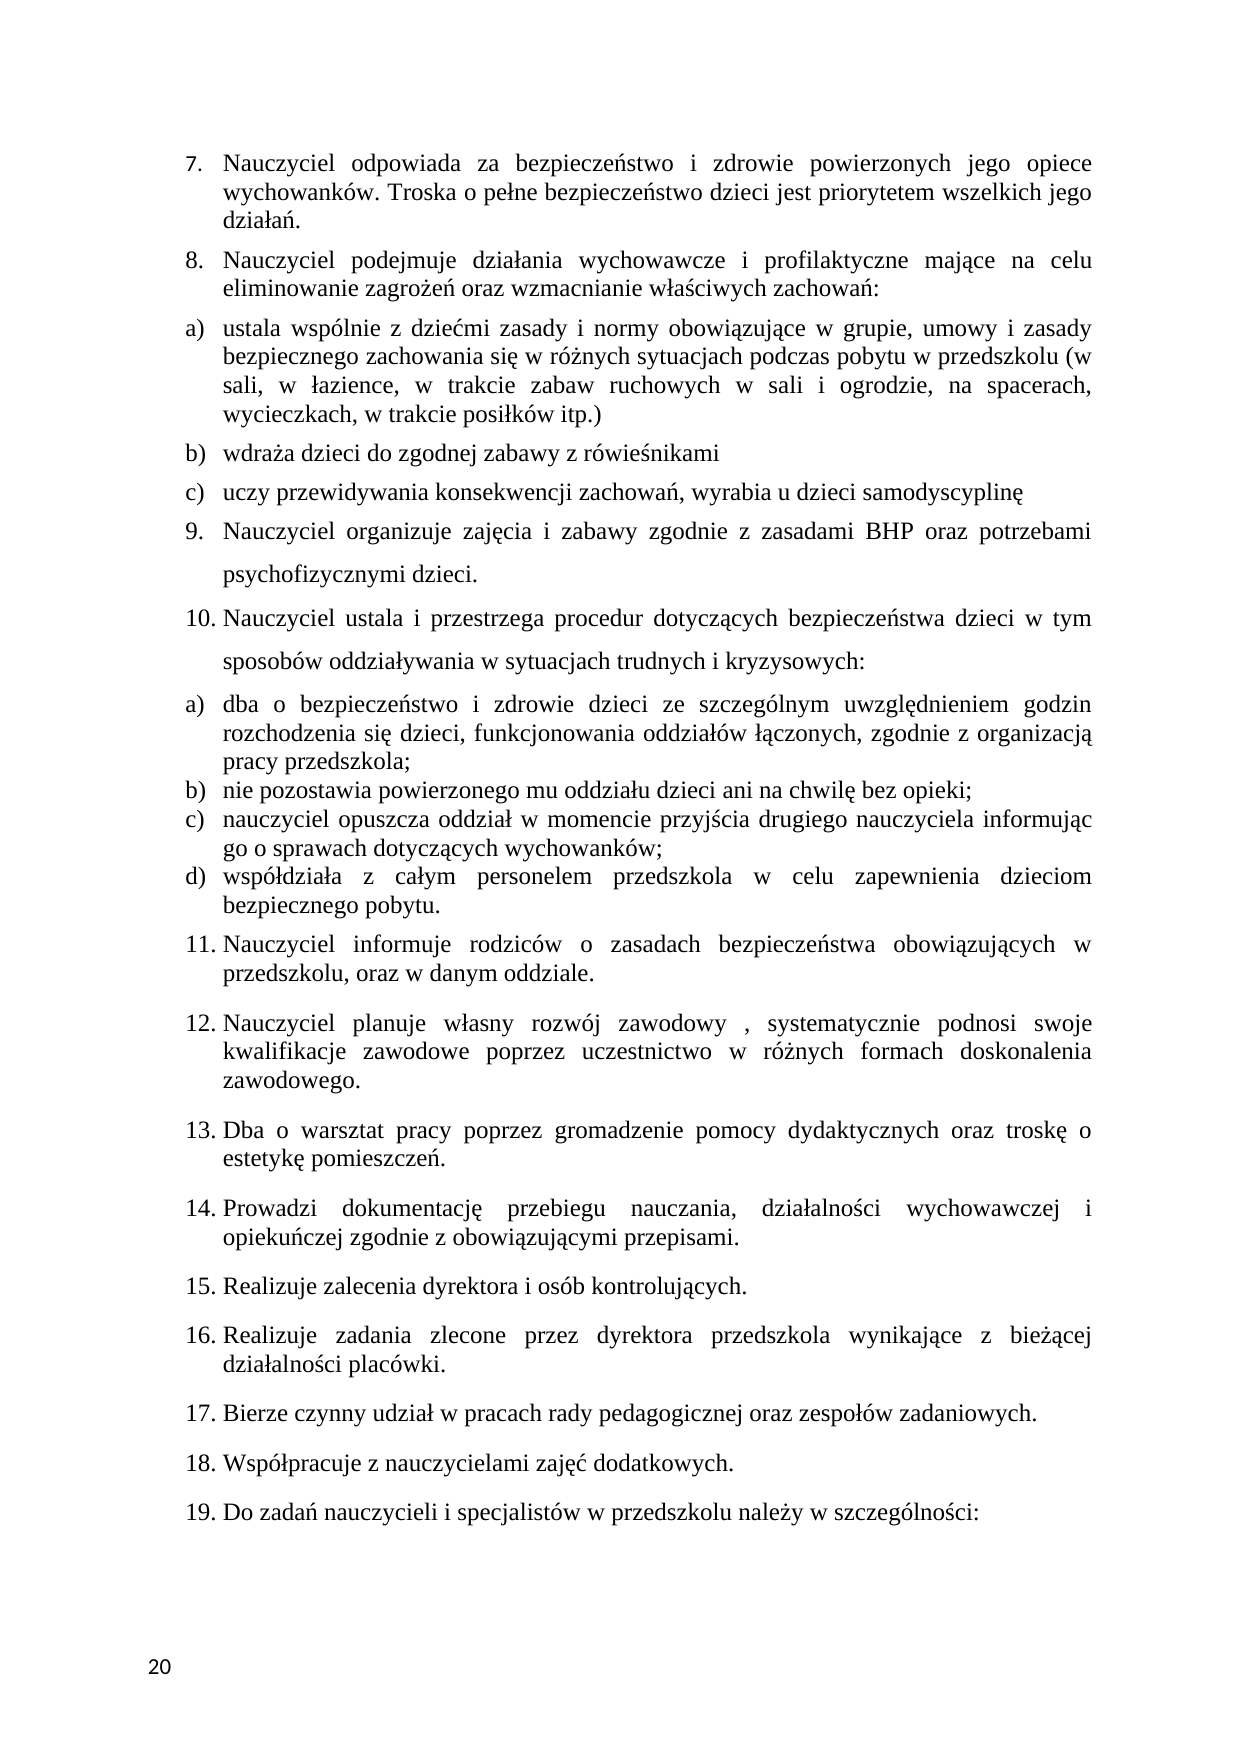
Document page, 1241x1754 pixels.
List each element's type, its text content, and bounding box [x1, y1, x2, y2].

list Do zadań nauczycieli i specjalistów w przedszkolu należy w szczególności: [185, 1497, 1093, 1526]
list nie pozostawia powierzonego mu oddziału dzieci ani na chwilę bez opieki; [185, 775, 1093, 804]
list Nauczyciel podejmuje działania wychowawcze i profilaktyczne mające na celu eliminowanie zagrożeń oraz wzmacnianie właściwych zachowań: [185, 245, 1093, 302]
list Realizuje zalecenia dyrektora i osób kontrolujących. [185, 1271, 1093, 1300]
list Bierze czynny udział w pracach rady pedagogicznej oraz zespołów zadaniowych. [185, 1398, 1093, 1427]
list nauczyciel opuszcza oddział w momencie przyjścia drugiego nauczyciela informując go o sprawach dotyczących wychowanków; [185, 804, 1093, 861]
list ustala wspólnie z dziećmi zasady i normy obowiązujące w grupie, umowy i zasady bezpiecznego zachowania się w różnych sytuacjach podczas pobytu w przedszkolu (w sali, w łazience, w trakcie zabaw ruchowych w sali i ogrodzie, na spacerach, wycieczkach, w trakcie posiłków itp.) [185, 313, 1093, 428]
list Prowadzi dokumentację przebiegu nauczania, działalności wychowawczej i opiekuńczej zgodnie z obowiązującymi przepisami. [185, 1193, 1093, 1250]
list wdraża dzieci do zgodnej zabawy z rówieśnikami [185, 438, 1093, 467]
list Nauczyciel odpowiada za bezpieczeństwo i zdrowie powierzonych jego opiece wychowanków. Troska o pełne bezpieczeństwo dzieci jest priorytetem wszelkich jego działań. [185, 148, 1093, 234]
list Współpracuje z nauczycielami zajęć dodatkowych. [185, 1448, 1093, 1477]
list Dba o warsztat pracy poprzez gromadzenie pomocy dydaktycznych oraz troskę o estetykę pomieszczeń. [185, 1115, 1093, 1172]
list dba o bezpieczeństwo i zdrowie dzieci ze szczególnym uwzględnieniem godzin rozchodzenia się dzieci, funkcjonowania oddziałów łączonych, zgodnie z organizacją pracy przedszkola; [185, 689, 1093, 775]
list Nauczyciel organizuje zajęcia i zabawy zgodnie z zasadami BHP oraz potrzebami psychofizycznymi dzieci. [185, 516, 1093, 588]
list uczy przewidywania konsekwencji zachowań, wyrabia u dzieci samodyscyplinę [185, 477, 1093, 506]
list współdziała z całym personelem przedszkola w celu zapewnienia dzieciom bezpiecznego pobytu. [185, 861, 1093, 919]
list Nauczyciel planuje własny rozwój zawodowy , systematycznie podnosi swoje kwalifikacje zawodowe poprzez uczestnictwo w różnych formach doskonalenia zawodowego. [185, 1008, 1093, 1094]
list Nauczyciel ustala i przestrzega procedur dotyczących bezpieczeństwa dzieci w tym sposobów oddziaływania w sytuacjach trudnych i kryzysowych: [185, 603, 1093, 674]
list Nauczyciel informuje rodziców o zasadach bezpieczeństwa obowiązujących w przedszkolu, oraz w danym oddziale. [185, 929, 1093, 987]
list Realizuje zadania zlecone przez dyrektora przedszkola wynikające z bieżącej działalności placówki. [185, 1320, 1093, 1378]
